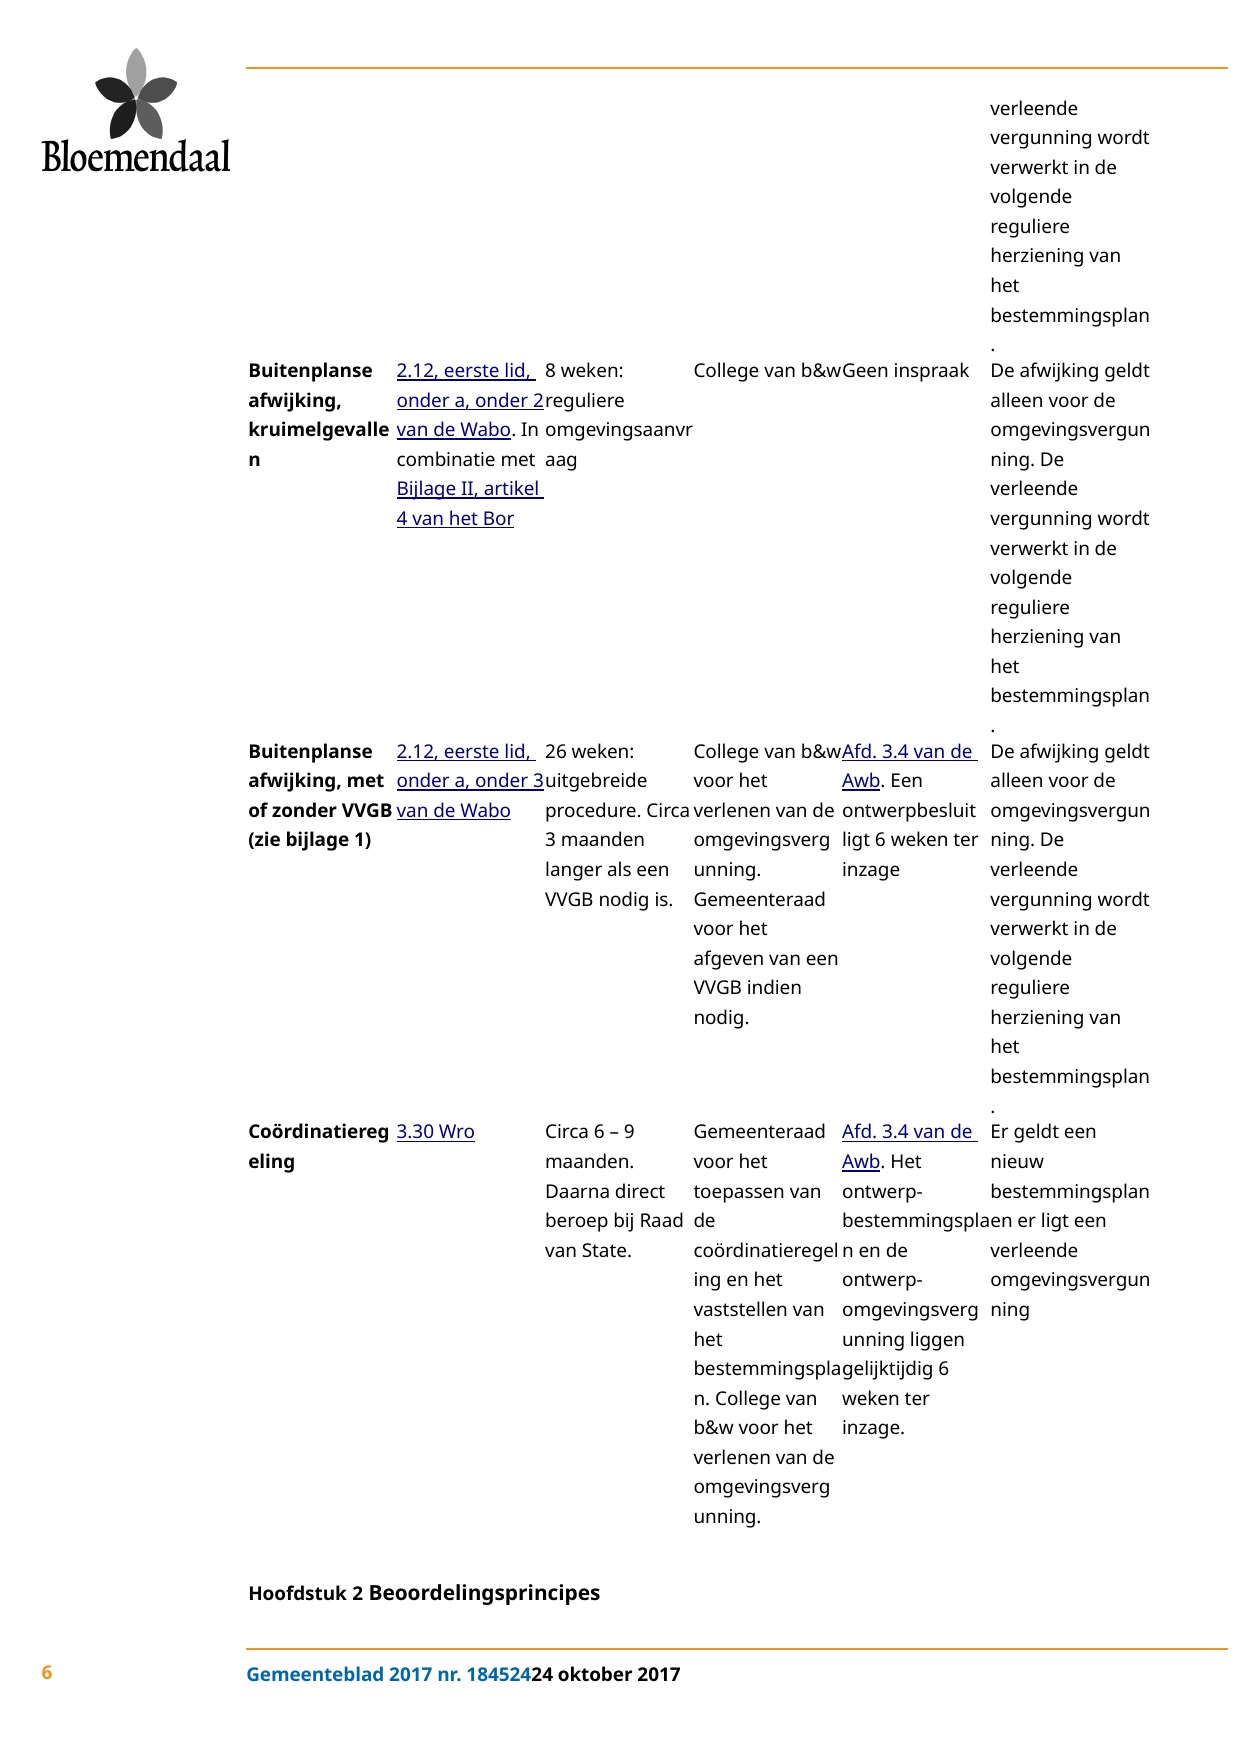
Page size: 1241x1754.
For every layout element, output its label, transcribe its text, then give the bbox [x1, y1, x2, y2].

table_cell 2.12, eerste lid, onder a, onder 3 van de Wabo [396, 738, 545, 1119]
table_cell 8 weken: reguliere omgevingsaanvraag [545, 357, 693, 738]
table_cell De afwijking geldt alleen voor de omgevingsvergunning. De verleende vergunning wordt verwerkt in de volgende reguliere herziening van het bestemmingsplan. [990, 357, 1152, 738]
table_cell Buitenplanse afwijking, kruimelgevallen [248, 357, 396, 738]
table_cell Coördinatieregeling [248, 1119, 396, 1529]
table_cell [248, 95, 396, 357]
table_cell 3.30 Wro [396, 1119, 545, 1529]
table_cell Afd. 3.4 van de Awb. Een ontwerpbesluit ligt 6 weken ter inzage [842, 738, 990, 1119]
table_cell De afwijking geldt alleen voor de omgevingsvergunning. De verleende vergunning wordt verwerkt in de volgende reguliere herziening van het bestemmingsplan. [990, 738, 1152, 1119]
table_cell College van b&w [693, 357, 842, 738]
picture [41, 47, 231, 172]
table_cell 2.12, eerste lid, onder a, onder 2 van de Wabo. In combinatie met Bijlage II, artikel 4 van het Bor [396, 357, 545, 738]
table_cell Er geldt een nieuw bestemmingsplan en er ligt een verleende omgevingsvergunning [990, 1119, 1152, 1529]
table_cell College van b&w voor het verlenen van de omgevingsvergunning. Gemeenteraad voor het afgeven van een VVGB indien nodig. [693, 738, 842, 1119]
table_cell Buitenplanse afwijking, met of zonder VVGB (zie bijlage 1) [248, 738, 396, 1119]
table_cell Circa 6 – 9 maanden. Daarna direct beroep bij Raad van State. [545, 1119, 693, 1529]
table_cell Afd. 3.4 van de Awb. Het ontwerp- bestemmingsplan en de ontwerp- omgevingsvergunning liggen gelijktijdig 6 weken ter inzage. [842, 1119, 990, 1529]
table_cell College van b&w [693, 95, 842, 357]
table_cell 26 weken: uitgebreide procedure. Circa 3 maanden langer als een VVGB nodig is. [545, 738, 693, 1119]
table_cell verleende vergunning wordt verwerkt in de volgende reguliere herziening van het bestemmingsplan. [990, 95, 1152, 357]
table_cell [545, 95, 693, 357]
table_cell Gemeenteraad voor het toepassen van de coördinatieregeling en het vaststellen van het bestemmingsplan. College van b&w voor het verlenen van de omgevingsvergunning. [693, 1119, 842, 1529]
text Hoofdstuk 2 Beoordelingsprincipes [248, 1578, 1152, 1606]
table_cell Geen inspraak [842, 357, 990, 738]
table_cell [396, 95, 545, 357]
table_cell Geen inspraak [842, 95, 990, 357]
